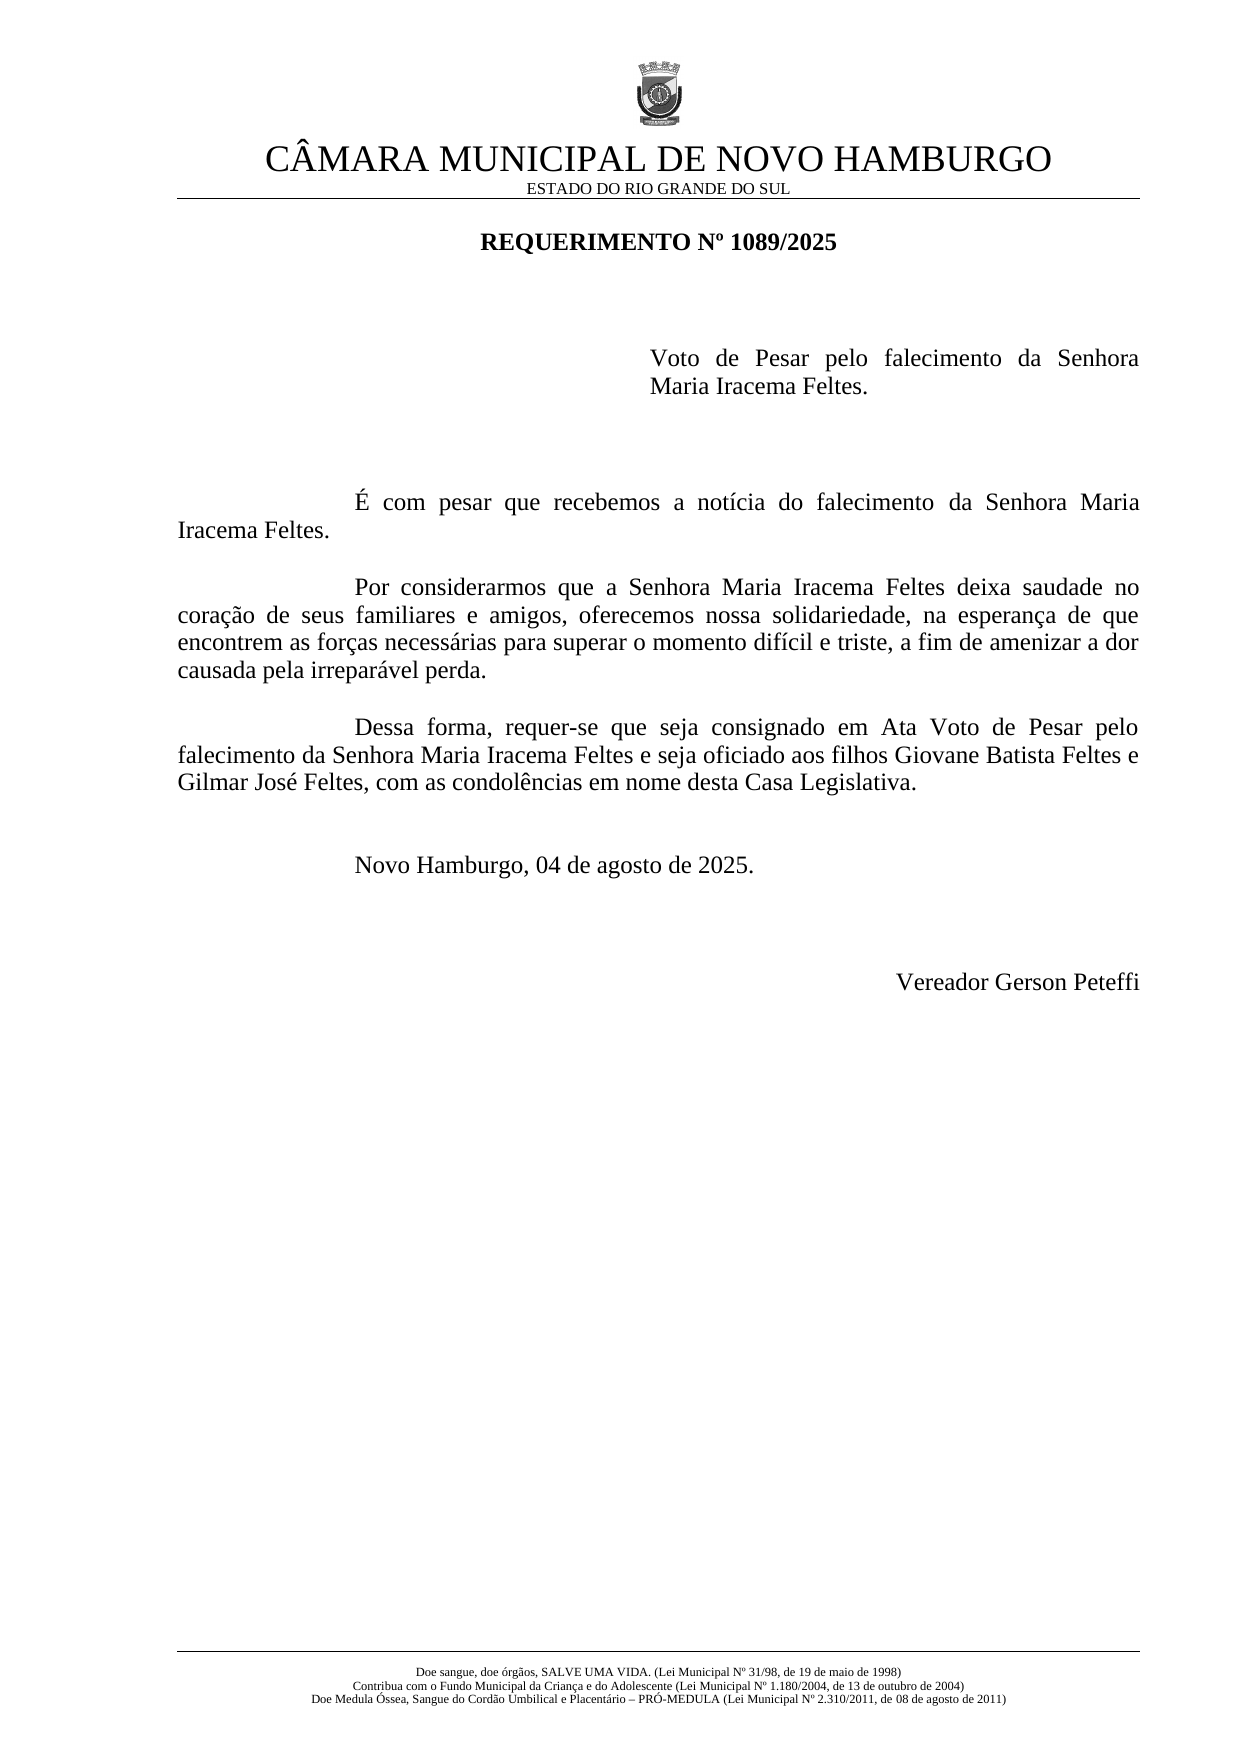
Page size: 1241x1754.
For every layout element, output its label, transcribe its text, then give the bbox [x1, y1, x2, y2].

text Por considerarmos que a Senhora Maria Iracema Feltes deixa saudade no coração de seus familiares e amigos, oferecemos nossa solidariedade, na esperança de que encontrem as forças necessárias para superar o momento difícil e triste, a fim de amenizar a dor causada pela irreparável perda. [177, 573, 1140, 684]
text Novo Hamburgo, 04 de agosto de 2025. [177, 852, 1140, 879]
text É com pesar que recebemos a notícia do falecimento da Senhora Maria Iracema Feltes. [177, 488, 1140, 544]
text Vereador Gerson Peteffi [649, 968, 1140, 996]
text REQUERIMENTO Nº 1089/2025 [177, 228, 1140, 256]
text Voto de Pesar pelo falecimento da Senhora Maria Iracema Feltes. [649, 344, 1140, 400]
text Dessa forma, requer-se que seja consignado em Ata Voto de Pesar pelo falecimento da Senhora Maria Iracema Feltes e seja oficiado aos filhos Giovane Batista Feltes e Gilmar José Feltes, com as condolências em nome desta Casa Legislativa. [177, 713, 1140, 796]
